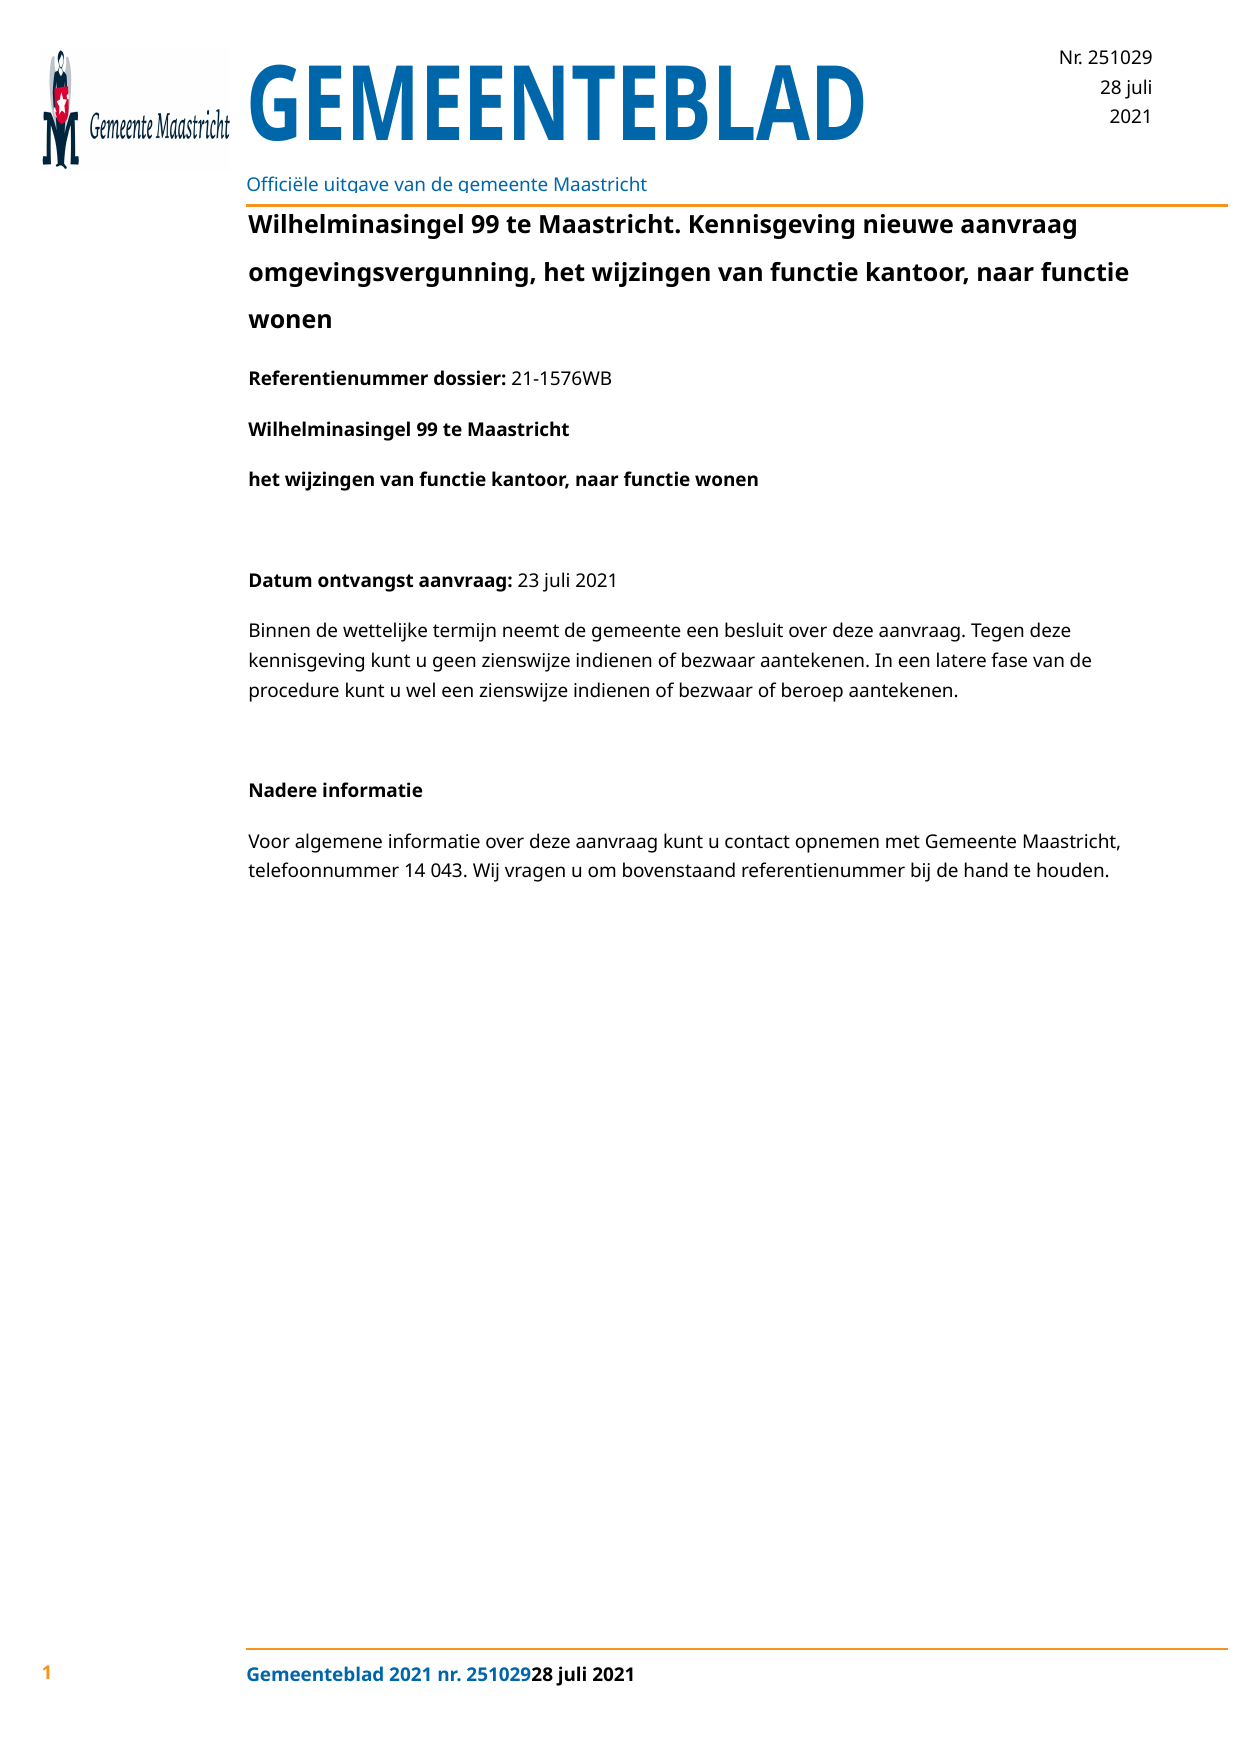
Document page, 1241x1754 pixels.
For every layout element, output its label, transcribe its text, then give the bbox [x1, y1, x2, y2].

text Wilhelminasingel 99 te Maastricht [248, 416, 1152, 442]
text Binnen de wettelijke termijn neemt de gemeente een besluit over deze aanvraag. Tegen deze kennisgeving kunt u geen zienswijze indienen of bezwaar aantekenen. In een latere fase van de procedure kunt u wel een zienswijze indienen of bezwaar of beroep aantekenen. [248, 618, 1152, 702]
picture [41, 47, 231, 172]
text Wilhelminasingel 99 te Maastricht. Kennisgeving nieuwe aanvraag omgevingsvergunning, het wijzingen van functie kantoor, naar functie wonen [248, 207, 1152, 336]
text Referentienummer dossier: 21-1576WB [248, 366, 1152, 391]
text Nadere informatie [248, 778, 1152, 803]
text Voor algemene informatie over deze aanvraag kunt u contact opnemen met Gemeente Maastricht, telefoonnummer 14 043. Wij vragen u om bovenstaand referentienummer bij de hand te houden. [248, 828, 1152, 883]
text Datum ontvangst aanvraag: 23 juli 2021 [248, 567, 1152, 593]
text het wijzingen van functie kantoor, naar functie wonen [248, 466, 1152, 492]
